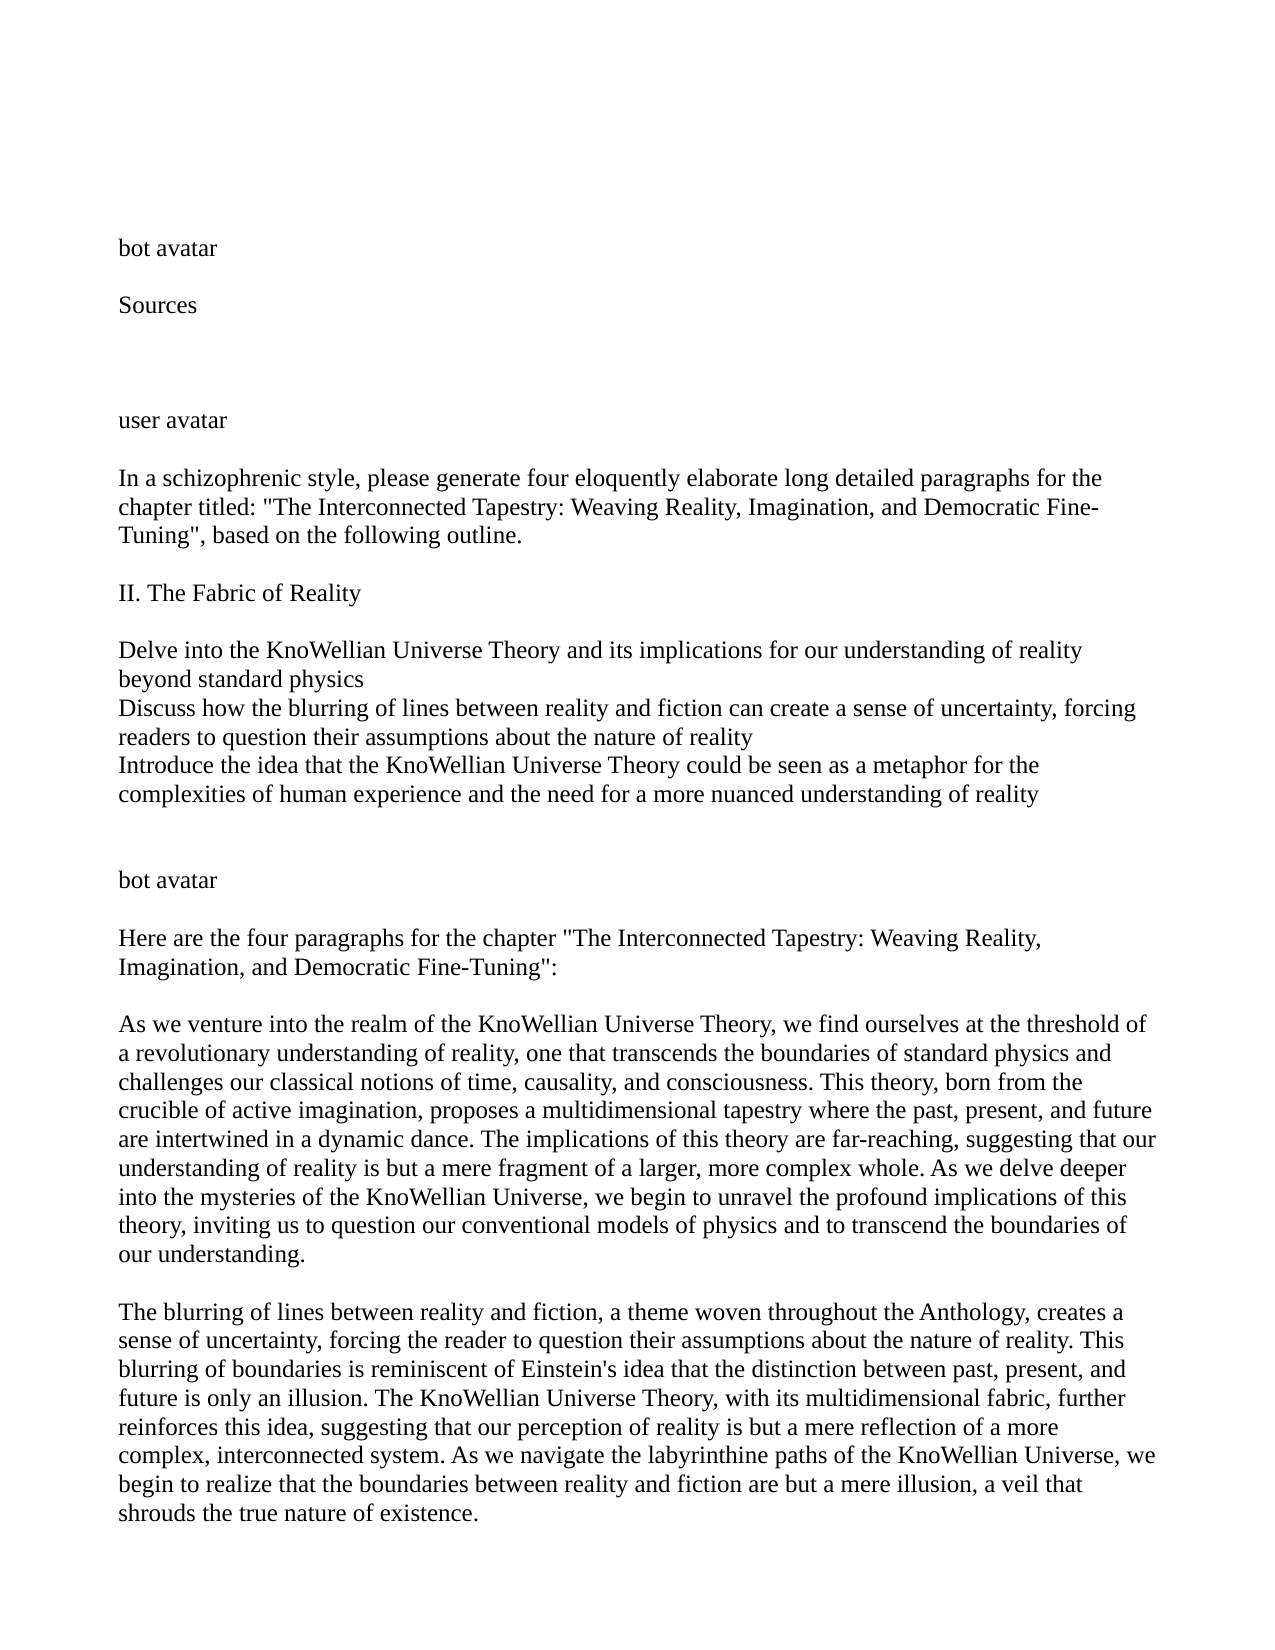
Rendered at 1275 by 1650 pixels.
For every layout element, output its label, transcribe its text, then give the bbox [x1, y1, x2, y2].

text Here are the four paragraphs for the chapter "The Interconnected Tapestry: Weaving Reality, Imagination, and Democratic Fine-Tuning": [118, 923, 1157, 981]
text In a schizophrenic style, please generate four eloquently elaborate long detailed paragraphs for the chapter titled: "The Interconnected Tapestry: Weaving Reality, Imagination, and Democratic Fine-Tuning", based on the following outline. [118, 463, 1157, 549]
text bot avatar [118, 866, 1157, 894]
text II. The Fabric of Reality [118, 578, 1157, 607]
text As we venture into the realm of the KnoWellian Universe Theory, we find ourselves at the threshold of a revolutionary understanding of reality, one that transcends the boundaries of standard physics and challenges our classical notions of time, causality, and consciousness. This theory, born from the crucible of active imagination, proposes a multidimensional tapestry where the past, present, and future are intertwined in a dynamic dance. The implications of this theory are far-reaching, suggesting that our understanding of reality is but a mere fragment of a larger, more complex whole. As we delve deeper into the mysteries of the KnoWellian Universe, we begin to unravel the profound implications of this theory, inviting us to question our conventional models of physics and to transcend the boundaries of our understanding. [118, 1009, 1157, 1268]
text The blurring of lines between reality and fiction, a theme woven throughout the Anthology, creates a sense of uncertainty, forcing the reader to question their assumptions about the nature of reality. This blurring of boundaries is reminiscent of Einstein's idea that the distinction between past, present, and future is only an illusion. The KnoWellian Universe Theory, with its multidimensional fabric, further reinforces this idea, suggesting that our perception of reality is but a mere reflection of a more complex, interconnected system. As we navigate the labyrinthine paths of the KnoWellian Universe, we begin to realize that the boundaries between reality and fiction are but a mere illusion, a veil that shrouds the true nature of existence. [118, 1297, 1157, 1527]
text bot avatar [118, 233, 1157, 262]
text Discuss how the blurring of lines between reality and fiction can create a sense of uncertainty, forcing readers to question their assumptions about the nature of reality [118, 693, 1157, 751]
text user avatar [118, 406, 1157, 434]
text Introduce the idea that the KnoWellian Universe Theory could be seen as a metaphor for the complexities of human experience and the need for a more nuanced understanding of reality [118, 751, 1157, 808]
text Sources [118, 291, 1157, 319]
text Delve into the KnoWellian Universe Theory and its implications for our understanding of reality beyond standard physics [118, 636, 1157, 693]
